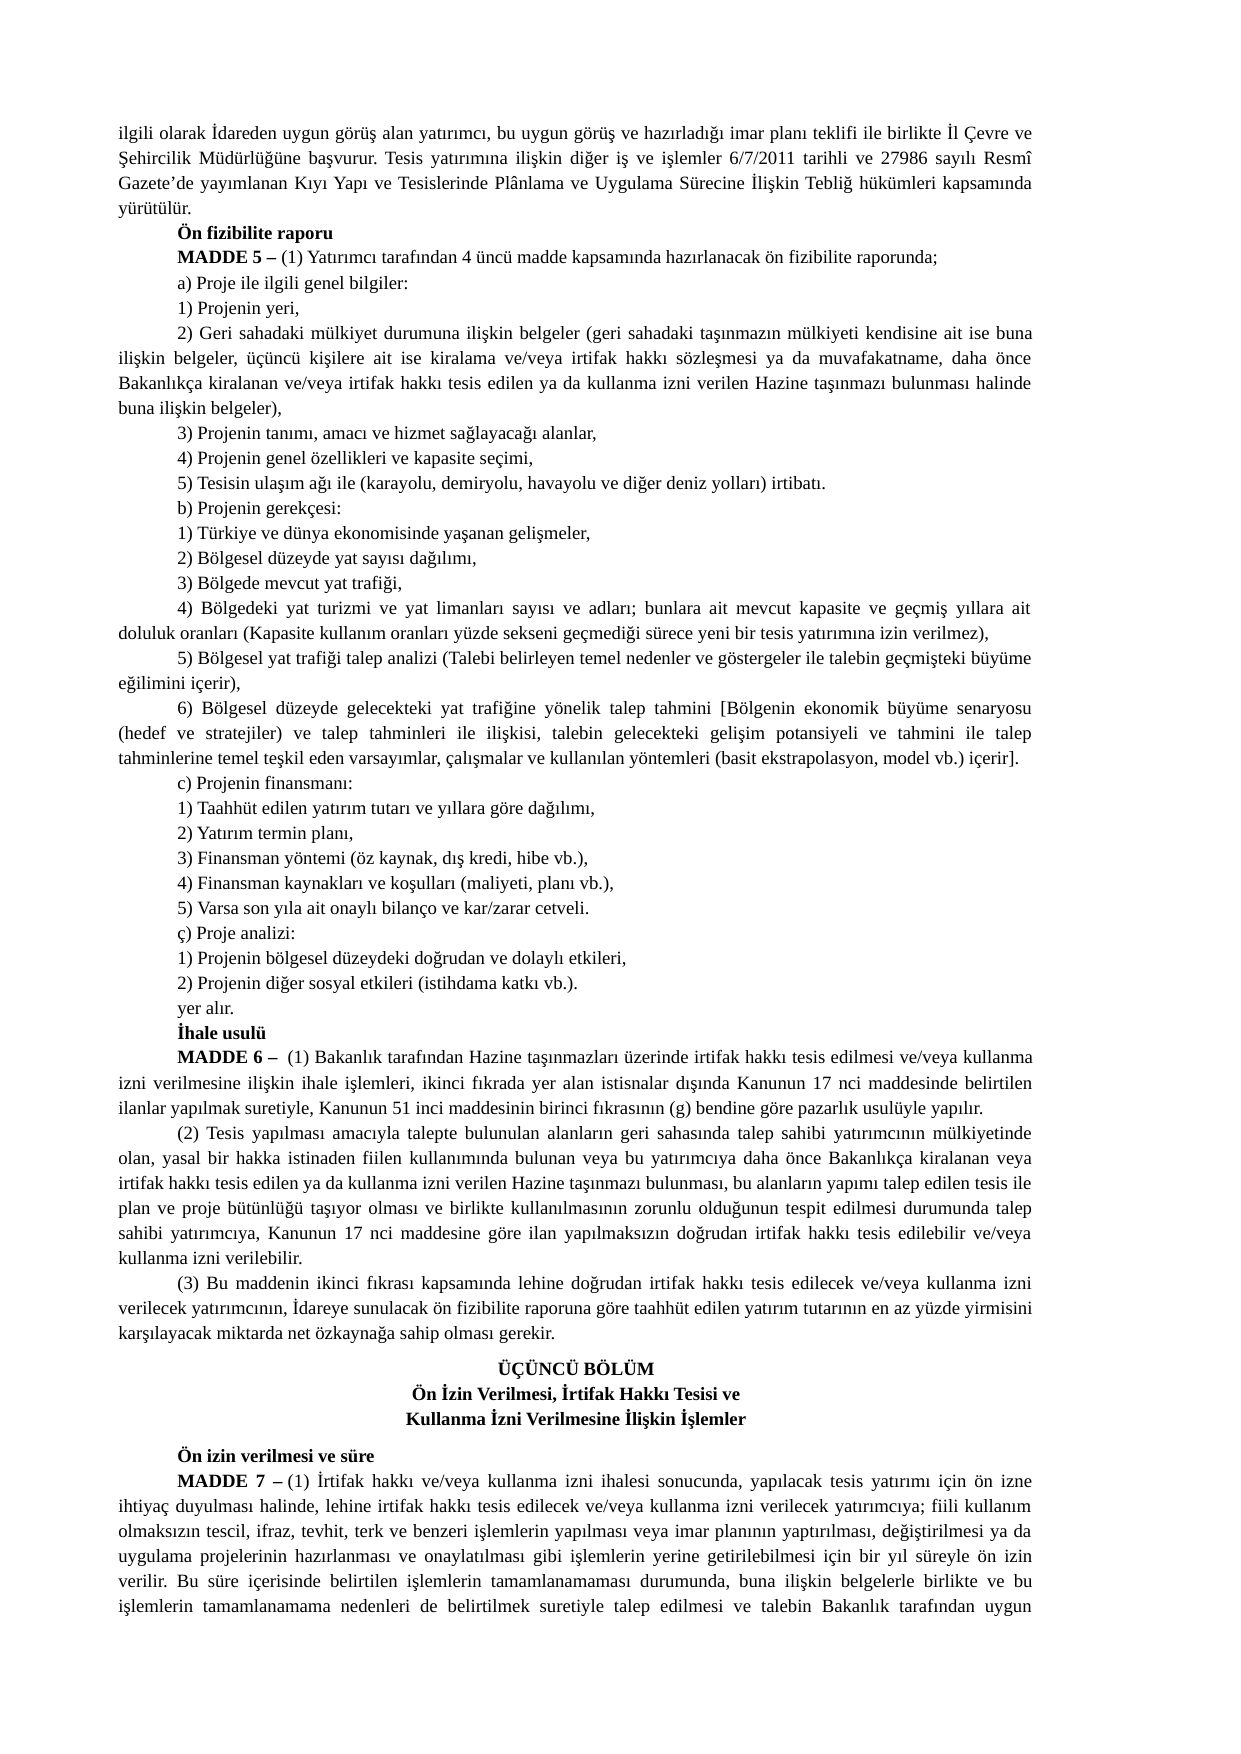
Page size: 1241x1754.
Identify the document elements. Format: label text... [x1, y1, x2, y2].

table_cell ilgili olarak İdareden uygun görüş alan yatırımcı, bu uygun görüş ve hazırladığı imar planı teklifi ile birlikte İl Çevre ve Şehircilik Müdürlüğüne başvurur. Tesis yatırımına ilişkin diğer iş ve işlemler 6/7/2011 tarihli ve 27986 sayılı Resmî Gazete’de yayımlanan Kıyı Yapı ve Tesislerinde Plânlama ve Uygulama Sürecine İlişkin Tebliğ hükümleri kapsamında yürütülür. Ön fizibilite raporu MADDE 5 – (1) Yatırımcı tarafından 4 üncü madde kapsamında hazırlanacak ön fizibilite raporunda; a) Proje ile ilgili genel bilgiler: 1) Projenin yeri, 2) Geri sahadaki mülkiyet durumuna ilişkin belgeler (geri sahadaki taşınmazın mülkiyeti kendisine ait ise buna ilişkin belgeler, üçüncü kişilere ait ise kiralama ve/veya irtifak hakkı sözleşmesi ya da muvafakatname, daha önce Bakanlıkça kiralanan ve/veya irtifak hakkı tesis edilen ya da kullanma izni verilen Hazine taşınmazı bulunması halinde buna ilişkin belgeler), 3) Projenin tanımı, amacı ve hizmet sağlayacağı alanlar, 4) Projenin genel özellikleri ve kapasite seçimi, 5) Tesisin ulaşım ağı ile (karayolu, demiryolu, havayolu ve diğer deniz yolları) irtibatı. b) Projenin gerekçesi: 1) Türkiye ve dünya ekonomisinde yaşanan gelişmeler, 2) Bölgesel düzeyde yat sayısı dağılımı, 3) Bölgede mevcut yat trafiği, 4) Bölgedeki yat turizmi ve yat limanları sayısı ve adları; bunlara ait mevcut kapasite ve geçmiş yıllara ait doluluk oranları (Kapasite kullanım oranları yüzde sekseni geçmediği sürece yeni bir tesis yatırımına izin verilmez), 5) Bölgesel yat trafiği talep analizi (Talebi belirleyen temel nedenler ve göstergeler ile talebin geçmişteki büyüme eğilimini içerir), 6) Bölgesel düzeyde gelecekteki yat trafiğine yönelik talep tahmini [Bölgenin ekonomik büyüme senaryosu (hedef ve stratejiler) ve talep tahminleri ile ilişkisi, talebin gelecekteki gelişim potansiyeli ve tahmini ile talep tahminlerine temel teşkil eden varsayımlar, çalışmalar ve kullanılan yöntemleri (basit ekstrapolasyon, model vb.) içerir]. c) Projenin finansmanı: 1) Taahhüt edilen yatırım tutarı ve yıllara göre dağılımı, 2) Yatırım termin planı, 3) Finansman yöntemi (öz kaynak, dış kredi, hibe vb.), 4) Finansman kaynakları ve koşulları (maliyeti, planı vb.), 5) Varsa son yıla ait onaylı bilanço ve kar/zarar cetveli. ç) Proje analizi: 1) Projenin bölgesel düzeydeki doğrudan ve dolaylı etkileri, 2) Projenin diğer sosyal etkileri (istihdama katkı vb.). yer alır. İhale usulü MADDE 6 – (1) Bakanlık tarafından Hazine taşınmazları üzerinde irtifak hakkı tesis edilmesi ve/veya kullanma izni verilmesine ilişkin ihale işlemleri, ikinci fıkrada yer alan istisnalar dışında Kanunun 17 nci maddesinde belirtilen ilanlar yapılmak suretiyle, Kanunun 51 inci maddesinin birinci fıkrasının (g) bendine göre pazarlık usulüyle yapılır. (2) Tesis yapılması amacıyla talepte bulunulan alanların geri sahasında talep sahibi yatırımcının mülkiyetinde olan, yasal bir hakka istinaden fiilen kullanımında bulunan veya bu yatırımcıya daha önce Bakanlıkça kiralanan veya irtifak hakkı tesis edilen ya da kullanma izni verilen Hazine taşınmazı bulunması, bu alanların yapımı talep edilen tesis ile plan ve proje bütünlüğü taşıyor olması ve birlikte kullanılmasının zorunlu olduğunun tespit edilmesi durumunda talep sahibi yatırımcıya, Kanunun 17 nci maddesine göre ilan yapılmaksızın doğrudan irtifak hakkı tesis edilebilir ve/veya kullanma izni verilebilir. (3) Bu maddenin ikinci fıkrası kapsamında lehine doğrudan irtifak hakkı tesis edilecek ve/veya kullanma izni verilecek yatırımcının, İdareye sunulacak ön fizibilite raporuna göre taahhüt edilen yatırım tutarının en az yüzde yirmisini karşılayacak miktarda net özkaynağa sahip olması gerekir. ÜÇÜNCÜ BÖLÜM Ön İzin Verilmesi, İrtifak Hakkı Tesisi ve Kullanma İzni Verilmesine İlişkin İşlemler Ön izin verilmesi ve süre MADDE 7 – (1) İrtifak hakkı ve/veya kullanma izni ihalesi sonucunda, yapılacak tesis yatırımı için ön izne ihtiyaç duyulması halinde, lehine irtifak hakkı tesis edilecek ve/veya kullanma izni verilecek yatırımcıya; fiili kullanım olmaksızın tescil, ifraz, tevhit, terk ve benzeri işlemlerin yapılması veya imar planının yaptırılması, değiştirilmesi ya da uygulama projelerinin hazırlanması ve onaylatılması gibi işlemlerin yerine getirilebilmesi için bir yıl süreyle ön izin verilir. Bu süre içerisinde belirtilen işlemlerin tamamlanamaması durumunda, buna ilişkin belgelerle birlikte ve bu işlemlerin tamamlanamama nedenleri de belirtilmek suretiyle talep edilmesi ve talebin Bakanlık tarafından uygun [118, 118, 1034, 1617]
